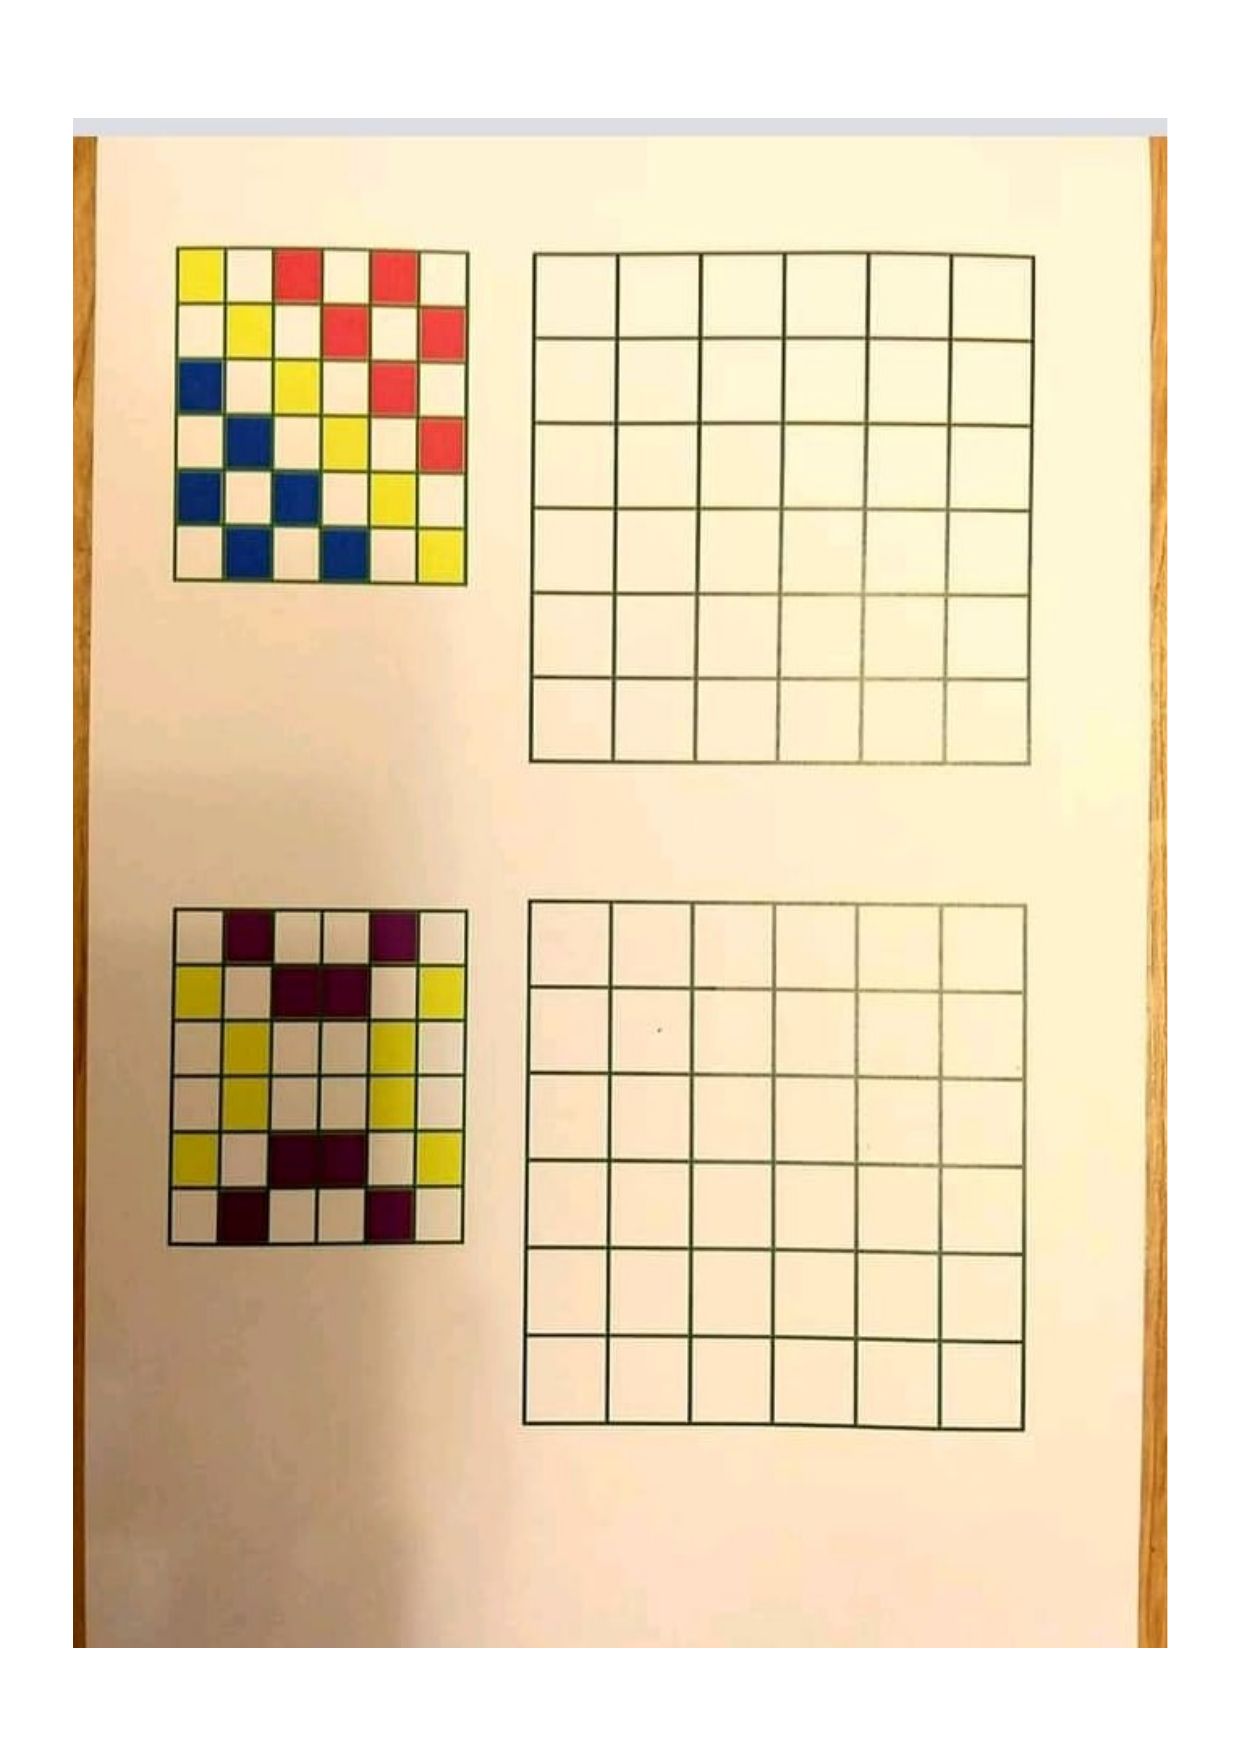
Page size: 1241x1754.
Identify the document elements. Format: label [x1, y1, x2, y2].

picture [73, 118, 1168, 1648]
